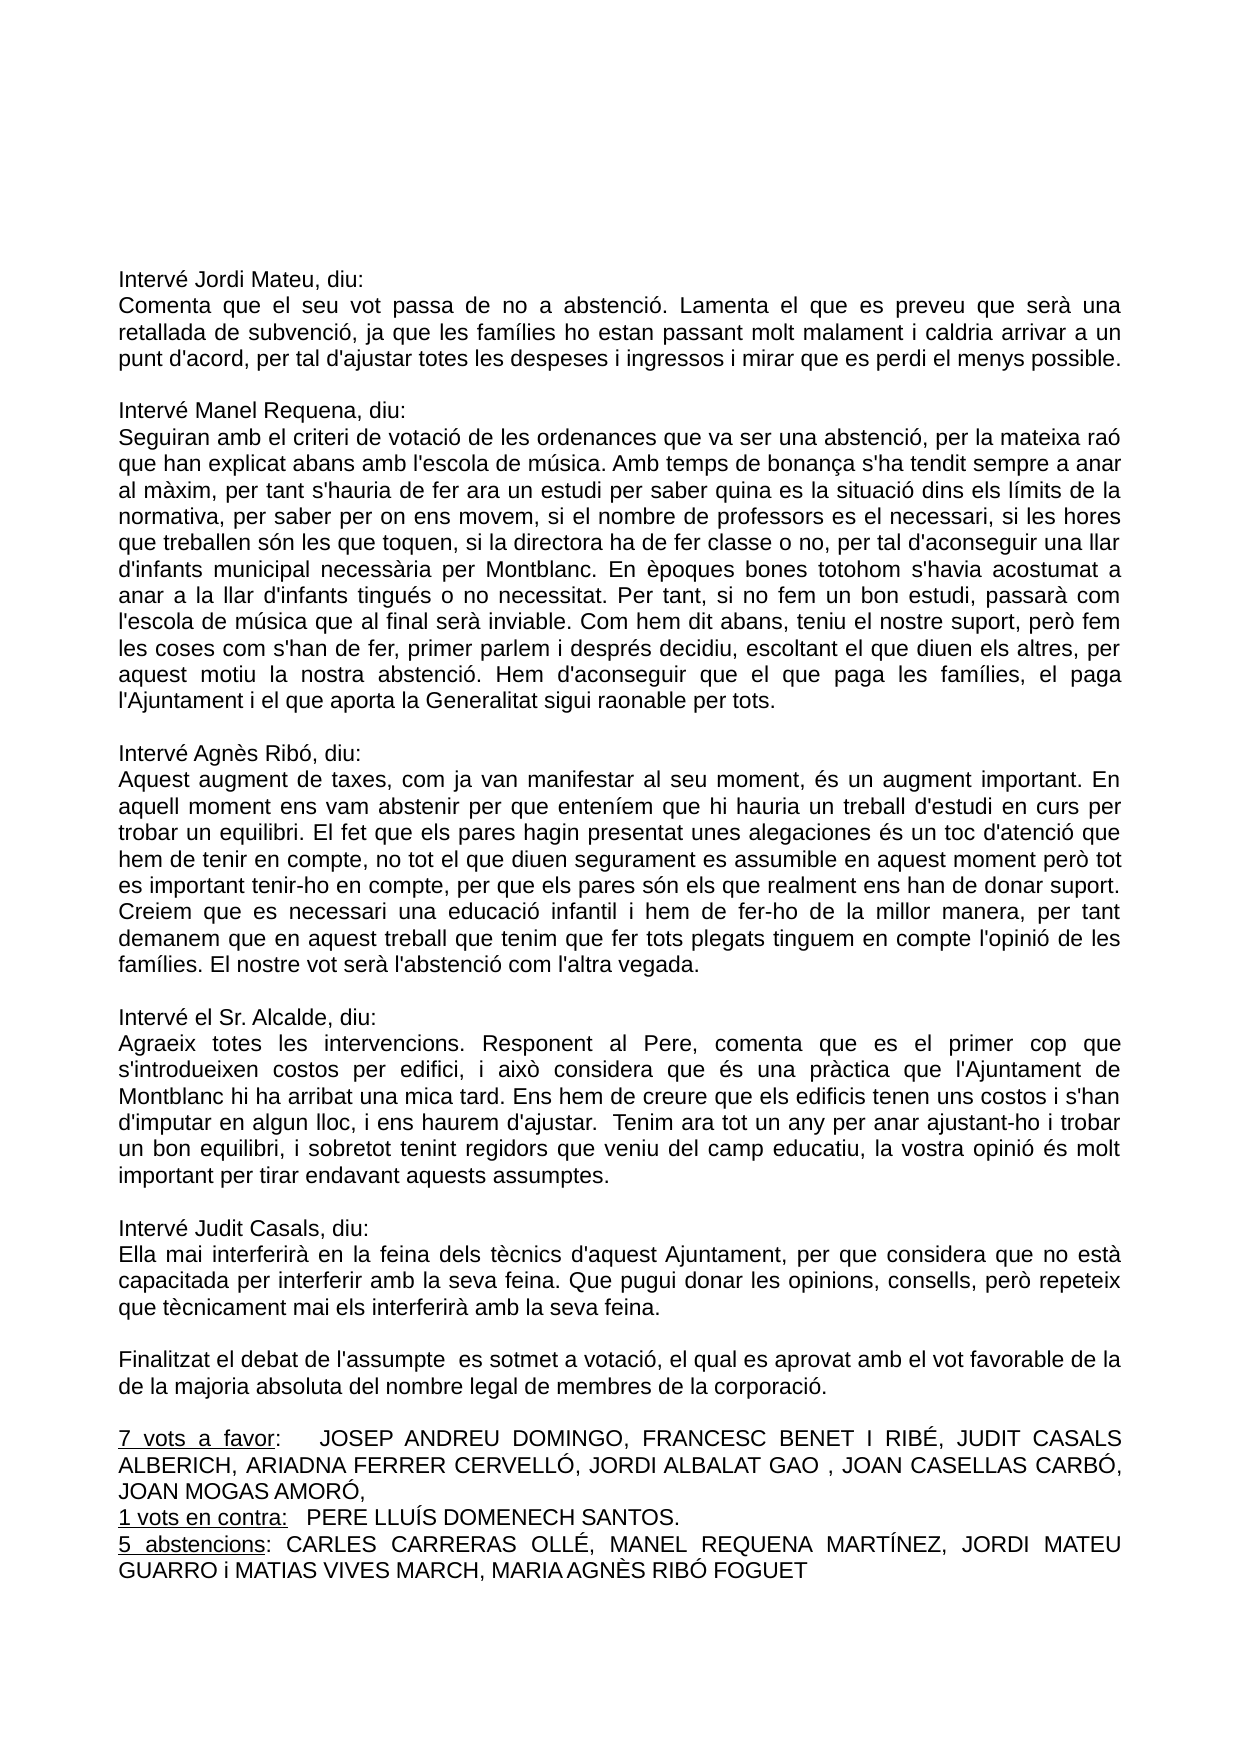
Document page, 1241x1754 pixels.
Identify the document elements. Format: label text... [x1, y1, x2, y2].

text Seguiran amb el criteri de votació de les ordenances que va ser una abstenció, per la mateixa raó que han explicat abans amb l'escola de música. Amb temps de bonança s'ha tendit sempre a anar al màxim, per tant s'hauria de fer ara un estudi per saber quina es la situació dins els límits de la normativa, per saber per on ens movem, si el nombre de professors es el necessari, si les hores que treballen són les que toquen, si la directora ha de fer classe o no, per tal d'aconseguir una llar d'infants municipal necessària per Montblanc. En èpoques bones totohom s'havia acostumat a anar a la llar d'infants tingués o no necessitat. Per tant, si no fem un bon estudi, passarà com l'escola de música que al final serà inviable. Com hem dit abans, teniu el nostre suport, però fem les coses com s'han de fer, primer parlem i després decidiu, escoltant el que diuen els altres, per aquest motiu la nostra abstenció. Hem d'aconseguir que el que paga les famílies, el paga l'Ajuntament i el que aporta la Generalitat sigui raonable per tots. [118, 424, 1122, 714]
text Ella mai interferirà en la feina dels tècnics d'aquest Ajuntament, per que considera que no està capacitada per interferir amb la seva feina. Que pugui donar les opinions, consells, però repeteix que tècnicament mai els interferirà amb la seva feina. [118, 1241, 1122, 1320]
text Intervé Agnès Ribó, diu: [118, 740, 1122, 766]
text Intervé Jordi Mateu, diu: [118, 266, 1122, 292]
text Intervé Manel Requena, diu: [118, 397, 1122, 424]
text Aquest augment de taxes, com ja van manifestar al seu moment, és un augment important. En aquell moment ens vam abstenir per que enteníem que hi hauria un treball d'estudi en curs per trobar un equilibri. El fet que els pares hagin presentat unes alegaciones és un toc d'atenció que hem de tenir en compte, no tot el que diuen segurament es assumible en aquest moment però tot es important tenir-ho en compte, per que els pares són els que realment ens han de donar suport. Creiem que es necessari una educació infantil i hem de fer-ho de la millor manera, per tant demanem que en aquest treball que tenim que fer tots plegats tinguem en compte l'opinió de les famílies. El nostre vot serà l'abstenció com l'altra vegada. [118, 766, 1122, 977]
text 7 vots a favor: JOSEP ANDREU DOMINGO, FRANCESC BENET I RIBÉ, JUDIT CASALS ALBERICH, ARIADNA FERRER CERVELLÓ, JORDI ALBALAT GAO , JOAN CASELLAS CARBÓ, JOAN MOGAS AMORÓ, [118, 1425, 1122, 1504]
text Finalitzat el debat de l'assumpte es sotmet a votació, el qual es aprovat amb el vot favorable de la de la majoria absoluta del nombre legal de membres de la corporació. [118, 1346, 1122, 1399]
text Intervé Judit Casals, diu: [118, 1214, 1122, 1241]
text Agraeix totes les intervencions. Responent al Pere, comenta que es el primer cop que s'introdueixen costos per edifici, i això considera que és una pràctica que l'Ajuntament de Montblanc hi ha arribat una mica tard. Ens hem de creure que els edificis tenen uns costos i s'han d'imputar en algun lloc, i ens haurem d'ajustar. Tenim ara tot un any per anar ajustant-ho i trobar un bon equilibri, i sobretot tenint regidors que veniu del camp educatiu, la vostra opinió és molt important per tirar endavant aquests assumptes. [118, 1030, 1122, 1188]
text Intervé el Sr. Alcalde, diu: [118, 1004, 1122, 1030]
text Comenta que el seu vot passa de no a abstenció. Lamenta el que es preveu que serà una retallada de subvenció, ja que les famílies ho estan passant molt malament i caldria arrivar a un punt d'acord, per tal d'ajustar totes les despeses i ingressos i mirar que es perdi el menys possible. [118, 292, 1122, 371]
text 5 abstencions: CARLES CARRERAS OLLÉ, MANEL REQUENA MARTÍNEZ, JORDI MATEU GUARRO i MATIAS VIVES MARCH, MARIA AGNÈS RIBÓ FOGUET [118, 1531, 1122, 1583]
text 1 vots en contra: PERE LLUÍS DOMENECH SANTOS. [118, 1504, 1122, 1531]
